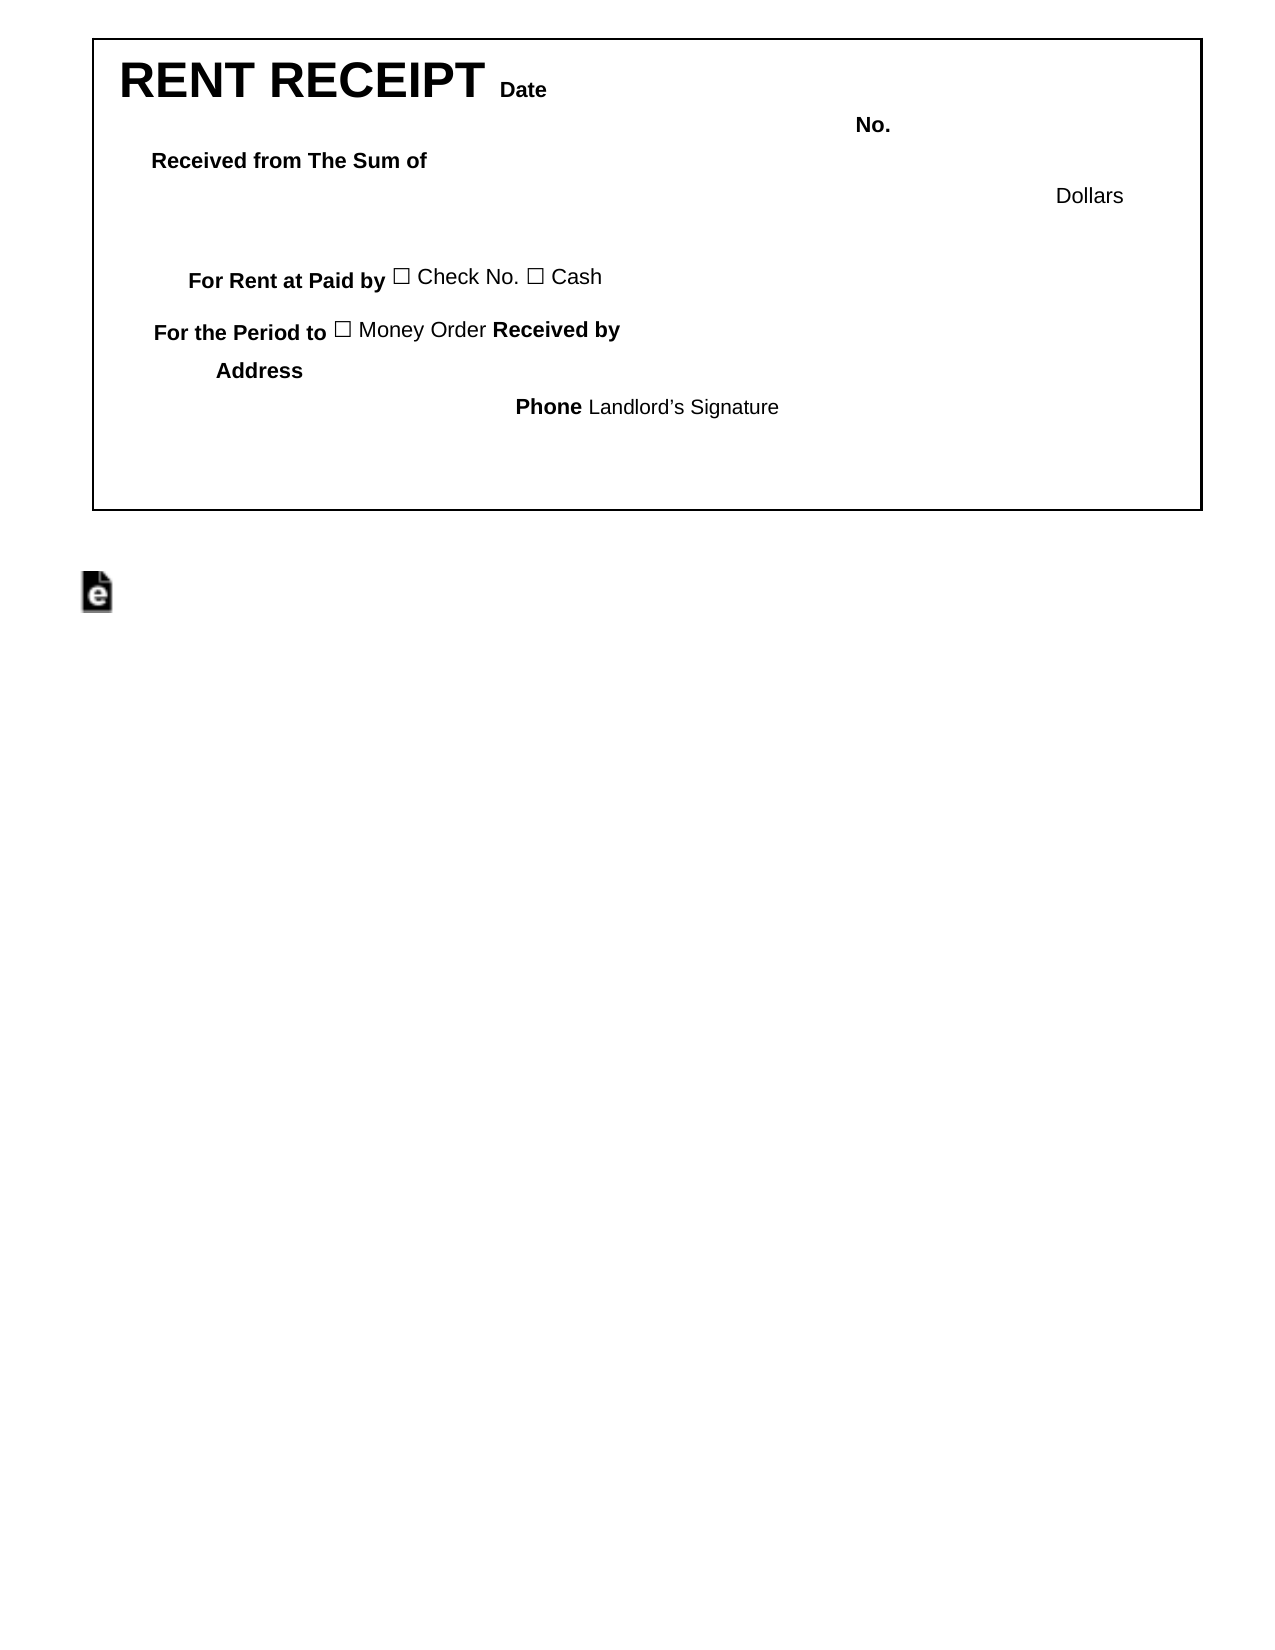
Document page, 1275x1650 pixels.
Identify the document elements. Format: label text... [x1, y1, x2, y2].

picture [75, 571, 117, 613]
table_header RENT RECEIPT Date No. Received from The Sum of Dollars For Rent at Paid by ☐ Check No. ☐ Cash For the Period to ☐ Money Order Received by Address Phone Landlord’s Signature [94, 40, 1200, 508]
